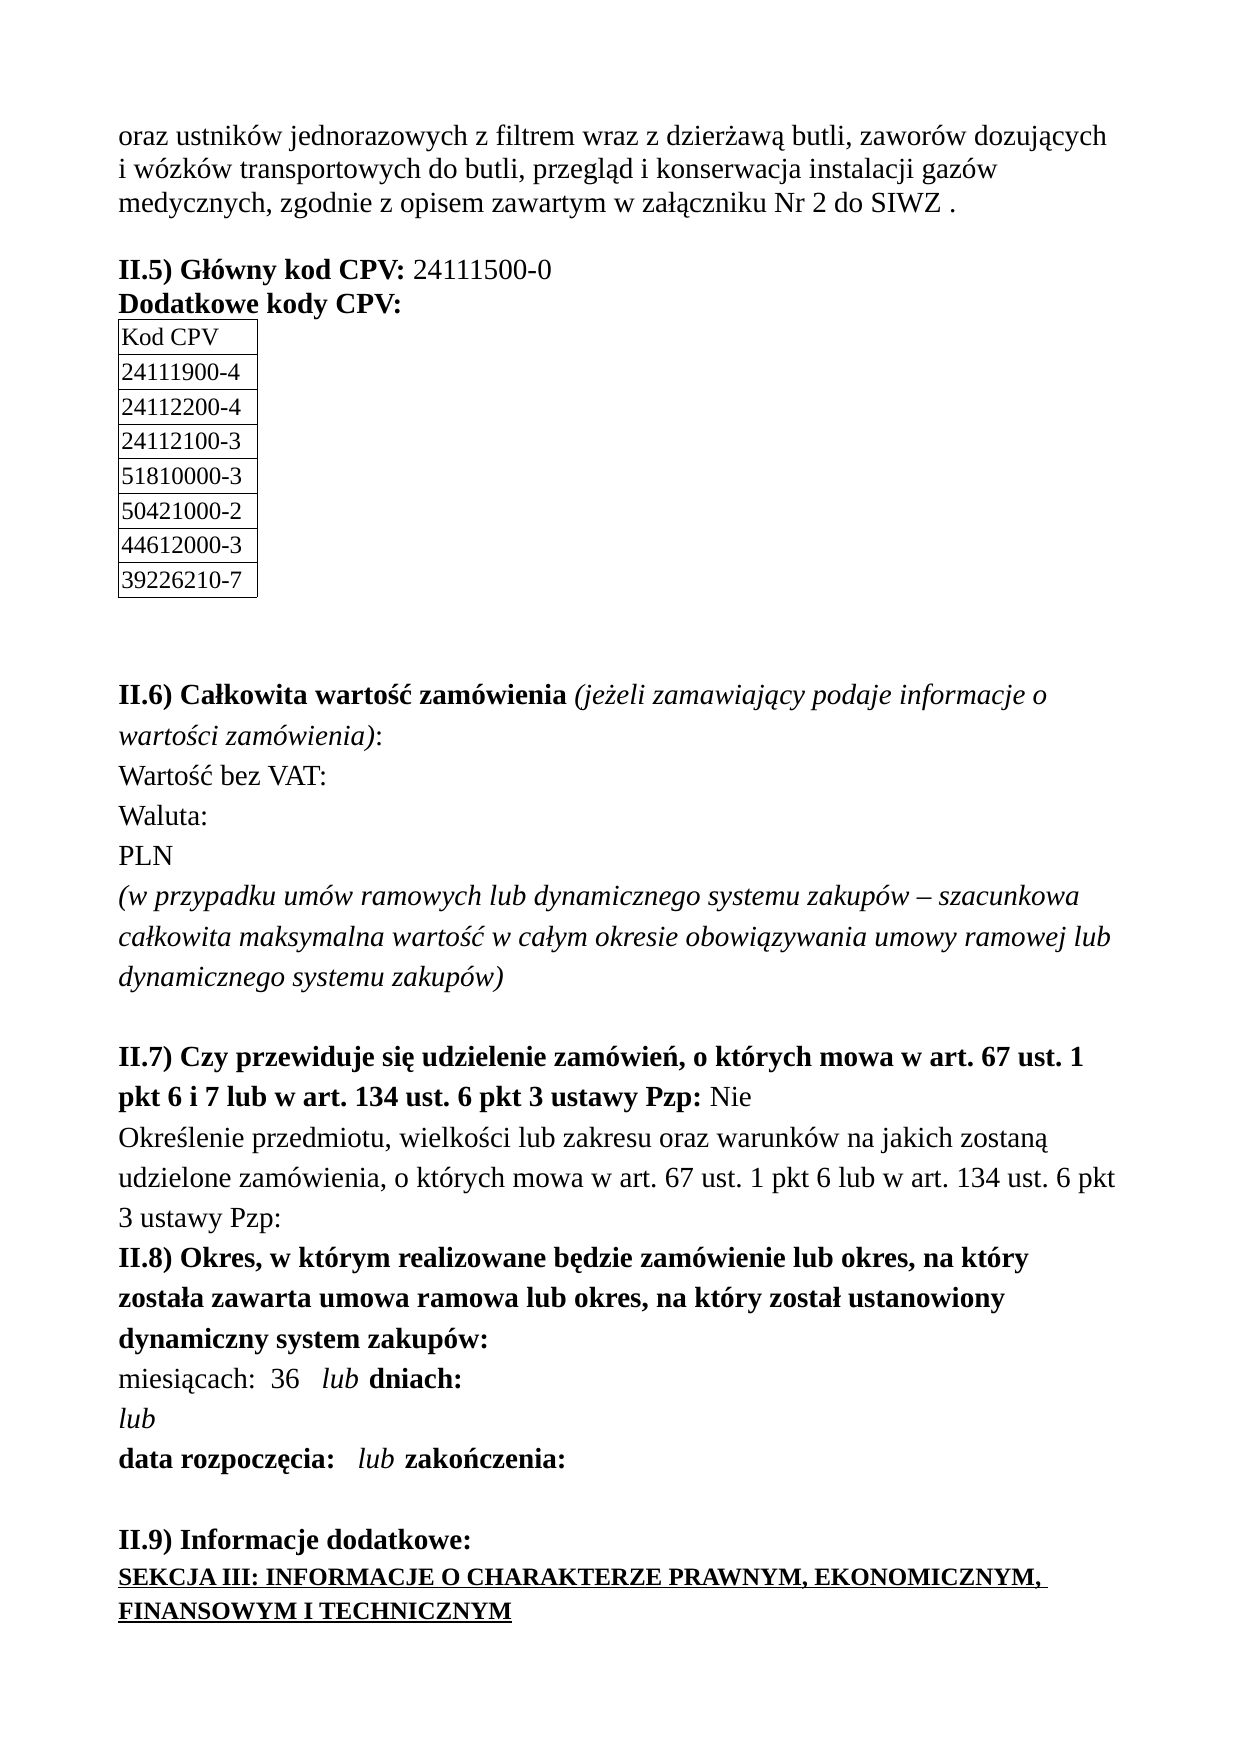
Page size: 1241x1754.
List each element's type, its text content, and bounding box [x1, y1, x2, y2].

table_cell 39226210-7 [119, 563, 257, 597]
text PLN (w przypadku umów ramowych lub dynamicznego systemu zakupów – szacunkowa całkowita maksymalna wartość w całym okresie obowiązywania umowy ramowej lub dynamicznego systemu zakupów) [118, 838, 1122, 992]
table_cell 24112200-4 [119, 390, 257, 423]
text SEKCJA III: INFORMACJE O CHARAKTERZE PRAWNYM, EKONOMICZNYM, FINANSOWYM I TECHNICZNYM [118, 1562, 1122, 1625]
table_cell 50421000-2 [119, 494, 257, 527]
text II.6) Całkowita wartość zamówienia (jeżeli zamawiający podaje informacje o wartości zamówienia): Wartość bez VAT: Waluta: [118, 597, 1122, 832]
table_cell 44612000-3 [119, 529, 257, 562]
table_cell 24112100-3 [119, 425, 257, 458]
text II.7) Czy przewiduje się udzielenie zamówień, o których mowa w art. 67 ust. 1 pkt 6 i 7 lub w art. 134 ust. 6 pkt 3 ustawy Pzp: Nie Określenie przedmiotu, wielkości lub zakresu oraz warunków na jakich zostaną udzielone zamówienia, o których mowa w art. 67 ust. 1 pkt 6 lub w art. 134 ust. 6 pkt 3 ustawy Pzp: II.8) Okres, w którym realizowane będzie zamówienie lub okres, na który została zawarta umowa ramowa lub okres, na który został ustanowiony dynamiczny system zakupów: miesiącach: 36 lub dniach: lub data rozpoczęcia: lub zakończenia: II.9) Informacje dodatkowe: [118, 999, 1122, 1555]
text oraz ustników jednorazowych z filtrem wraz z dzierżawą butli, zaworów dozujących i wózków transportowych do butli, przegląd i konserwacja instalacji gazów medycznych, zgodnie z opisem zawartym w załączniku Nr 2 do SIWZ . II.5) Główny kod CPV: 24111500-0 Dodatkowe kody CPV: [118, 118, 1122, 319]
table_header Kod CPV [119, 320, 257, 354]
table_cell 51810000-3 [119, 459, 257, 493]
table_cell 24111900-4 [119, 355, 257, 389]
